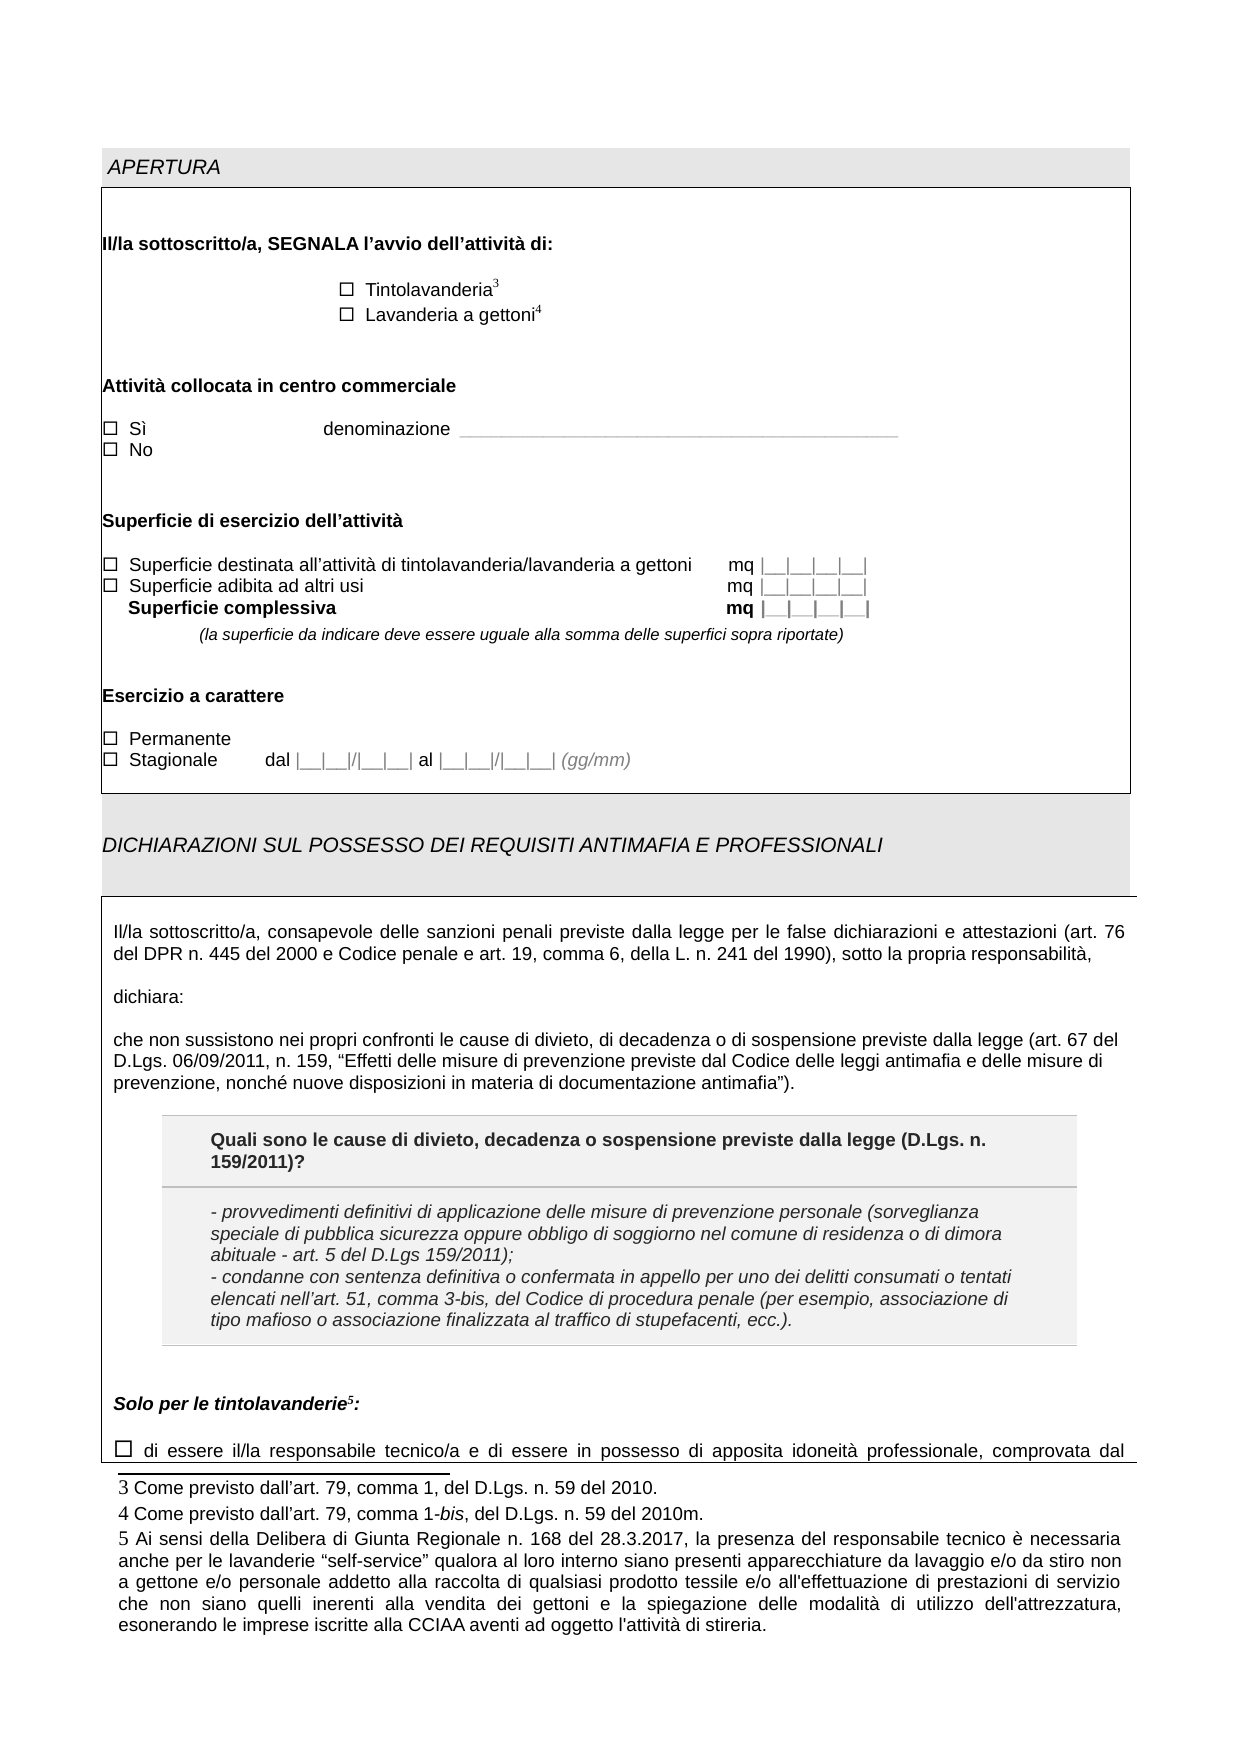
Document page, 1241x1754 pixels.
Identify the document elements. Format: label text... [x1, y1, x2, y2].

table_cell Il/la sottoscritto/a, SEGNALA l’avvio dell’attività di:  Tintolavanderia  Lavanderia a gettoni Attività collocata in centro commerciale  Sì denominazione __________________________________________  No Superficie di esercizio dell’attività  Superficie destinata all’attività di tintolavanderia/lavanderia a gettoni mq |__|__|__|__|  Superficie adibita ad altri usi mq |__|__|__|__| Superficie complessiva mq |__|__|__|__| (la superficie da indicare deve essere uguale alla somma delle superfici sopra riportate) Esercizio a carattere  Permanente  Stagionale dal |__|__|/|__|__| al |__|__|/|__|__| (gg/mm) [102, 188, 1130, 792]
table_header Quali sono le cause di divieto, decadenza o sospensione previste dalla legge (D.Lgs. n. 159/2011)? [162, 1116, 1077, 1186]
table_cell [1130, 793, 1137, 896]
table_header APERTURA [102, 148, 1130, 187]
table_cell Il/la sottoscritto/a, consapevole delle sanzioni penali previste dalla legge per le false dichiarazioni e attestazioni (art. 76 del DPR n. 445 del 2000 e Codice penale e art. 19, comma 6, della L. n. 241 del 1990), sotto la propria responsabilità, dichiara: che non sussistono nei propri confronti le cause di divieto, di decadenza o di sospensione previste dalla legge (art. 67 del D.Lgs. 06/09/2011, n. 159, “Effetti delle misure di prevenzione previste dal Codice delle leggi antimafia e delle misure di prevenzione, nonché nuove disposizioni in materia di documentazione antimafia”). Solo per le tintolavanderie:  di essere il/la responsabile tecnico/a e di essere in possesso di apposita idoneità professionale, comprovata dal [102, 897, 1137, 1462]
table_cell - provvedimenti definitivi di applicazione delle misure di prevenzione personale (sorveglianza speciale di pubblica sicurezza oppure obbligo di soggiorno nel comune di residenza o di dimora abituale - art. 5 del D.Lgs 159/2011); - condanne con sentenza definitiva o confermata in appello per uno dei delitti consumati o tentati elencati nell’art. 51, comma 3-bis, del Codice di procedura penale (per esempio, associazione di tipo mafioso o associazione finalizzata al traffico di stupefacenti, ecc.). [162, 1188, 1077, 1344]
table_cell [1131, 187, 1137, 792]
table_cell DICHIARAZIONI SUL POSSESSO DEI REQUISITI ANTIMAFIA E PROFESSIONALI [102, 794, 1130, 896]
table_header [1130, 148, 1137, 187]
